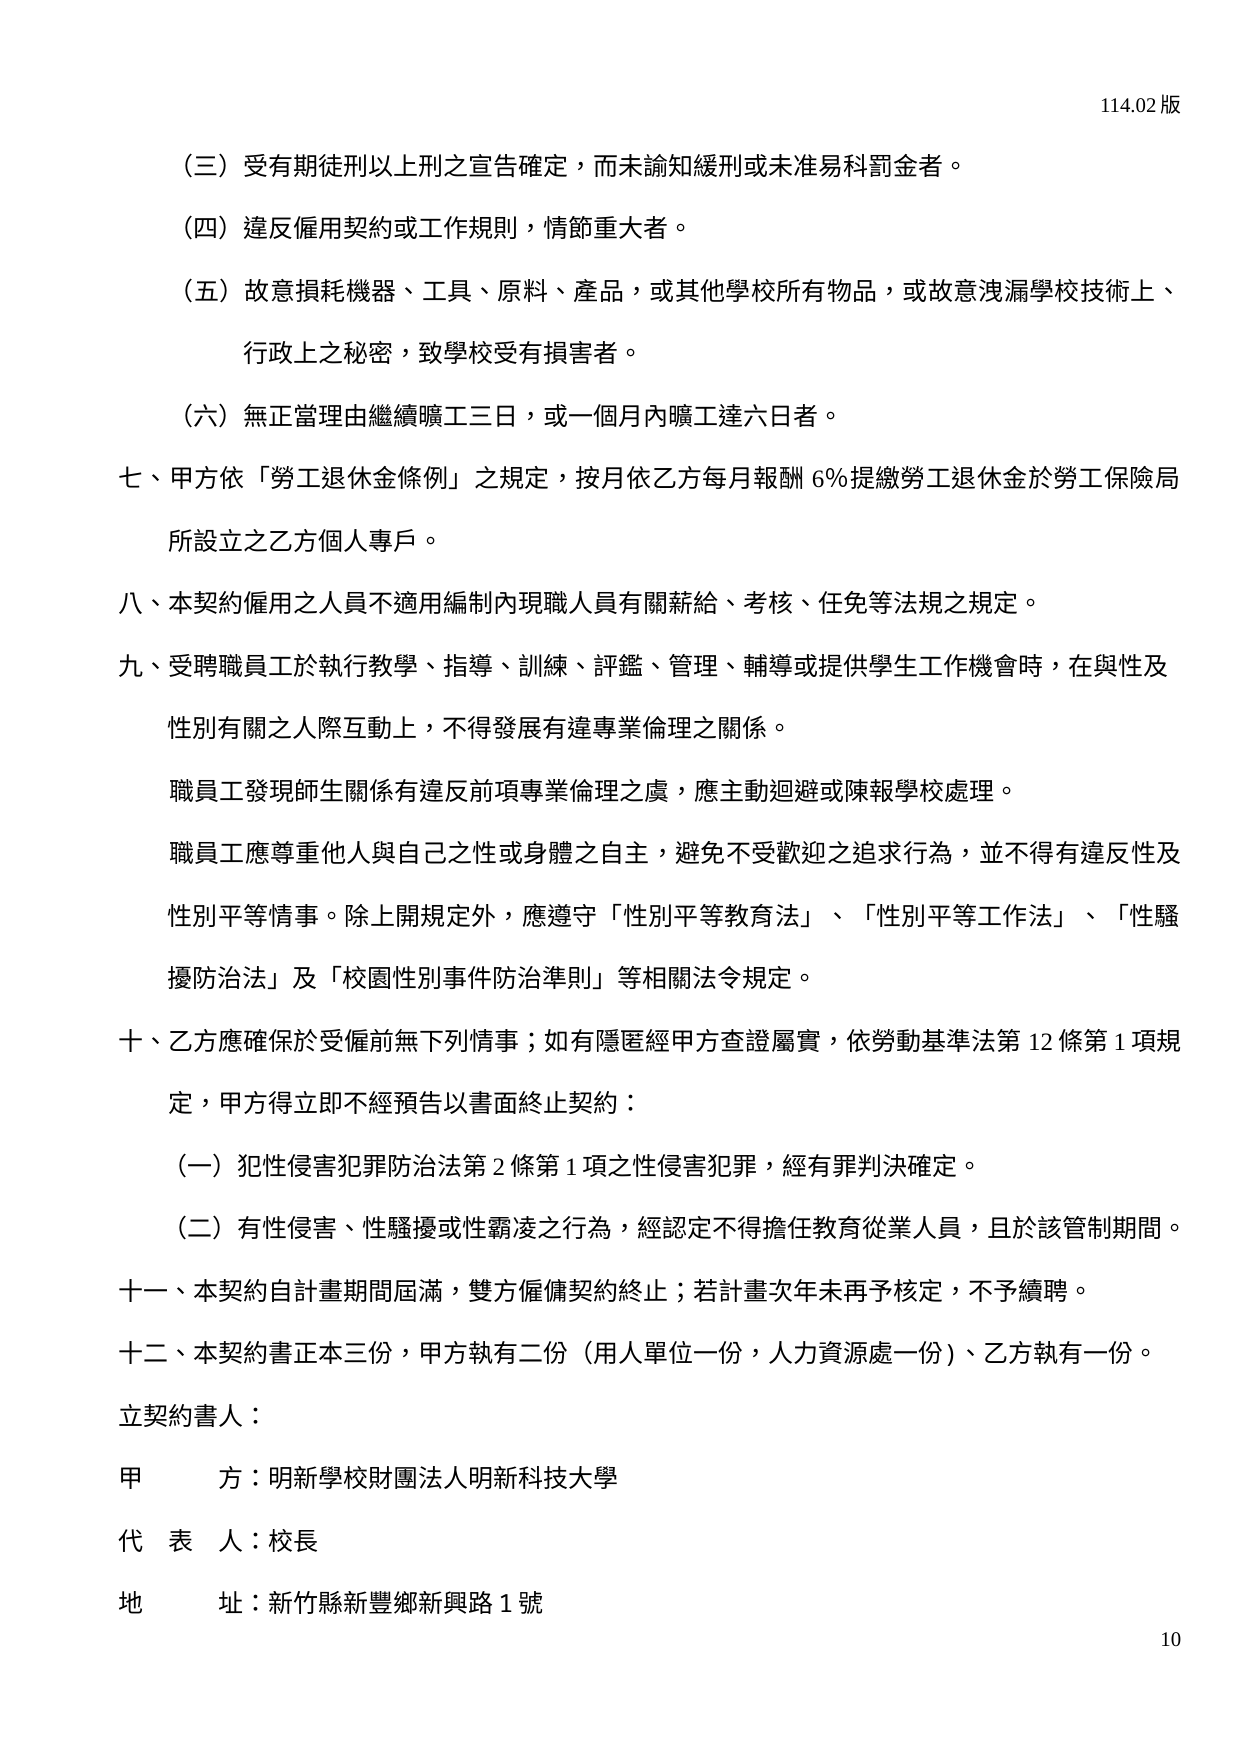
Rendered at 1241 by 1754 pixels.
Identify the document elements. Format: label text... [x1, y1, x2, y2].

text 十一、本契約自計畫期間屆滿，雙方僱傭契約終止；若計畫次年未再予核定，不予續聘。 [118, 1248, 1181, 1310]
text 七、甲方依「勞工退休金條例」之規定，按月依乙方每月報酬6％提繳勞工退休金於勞工保險局所設立之乙方個人專戶。 [118, 435, 1181, 560]
text （四）違反僱用契約或工作規則，情節重大者。 [118, 185, 1181, 248]
text 職員工應尊重他人與自己之性或身體之自主，避免不受歡迎之追求行為，並不得有違反性及性別平等情事。除上開規定外，應遵守「性別平等教育法」、「性別平等工作法」、「性騷擾防治法」及「校園性別事件防治準則」等相關法令規定。 [167, 810, 1181, 998]
text 十、乙方應確保於受僱前無下列情事；如有隱匿經甲方查證屬實，依勞動基準法第12條第1項規定，甲方得立即不經預告以書面終止契約： [118, 998, 1181, 1123]
text 代 表 人：校長 [118, 1498, 1181, 1560]
text 九、受聘職員工於執行教學、指導、訓練、評鑑、管理、輔導或提供學生工作機會時，在與性及性別有關之人際互動上，不得發展有違專業倫理之關係。 [118, 623, 1181, 748]
text （六）無正當理由繼續曠工三日，或一個月內曠工達六日者。 [168, 373, 1181, 435]
text 八、本契約僱用之人員不適用編制內現職人員有關薪給、考核、任免等法規之規定。 [118, 560, 1181, 623]
text （三）受有期徒刑以上刑之宣告確定，而未諭知緩刑或未准易科罰金者。 [118, 123, 1181, 185]
text 甲 方：明新學校財團法人明新科技大學 [118, 1435, 1181, 1498]
text （五）故意損耗機器、工具、原料、產品，或其他學校所有物品，或故意洩漏學校技術上、行政上之秘密，致學校受有損害者。 [118, 248, 1181, 373]
text 地 址：新竹縣新豐鄉新興路1號 [118, 1560, 1181, 1623]
text 十二、本契約書正本三份，甲方執有二份（用人單位一份，人力資源處一份)、乙方執有一份。 [118, 1310, 1181, 1373]
text 職員工發現師生關係有違反前項專業倫理之虞，應主動迴避或陳報學校處理。 [167, 748, 1181, 810]
text （二）有性侵害、性騷擾或性霸凌之行為，經認定不得擔任教育從業人員，且於該管制期間。 [162, 1185, 1181, 1248]
text （一）犯性侵害犯罪防治法第2條第1項之性侵害犯罪，經有罪判決確定。 [162, 1123, 1181, 1185]
text 立契約書人： [118, 1373, 1181, 1435]
